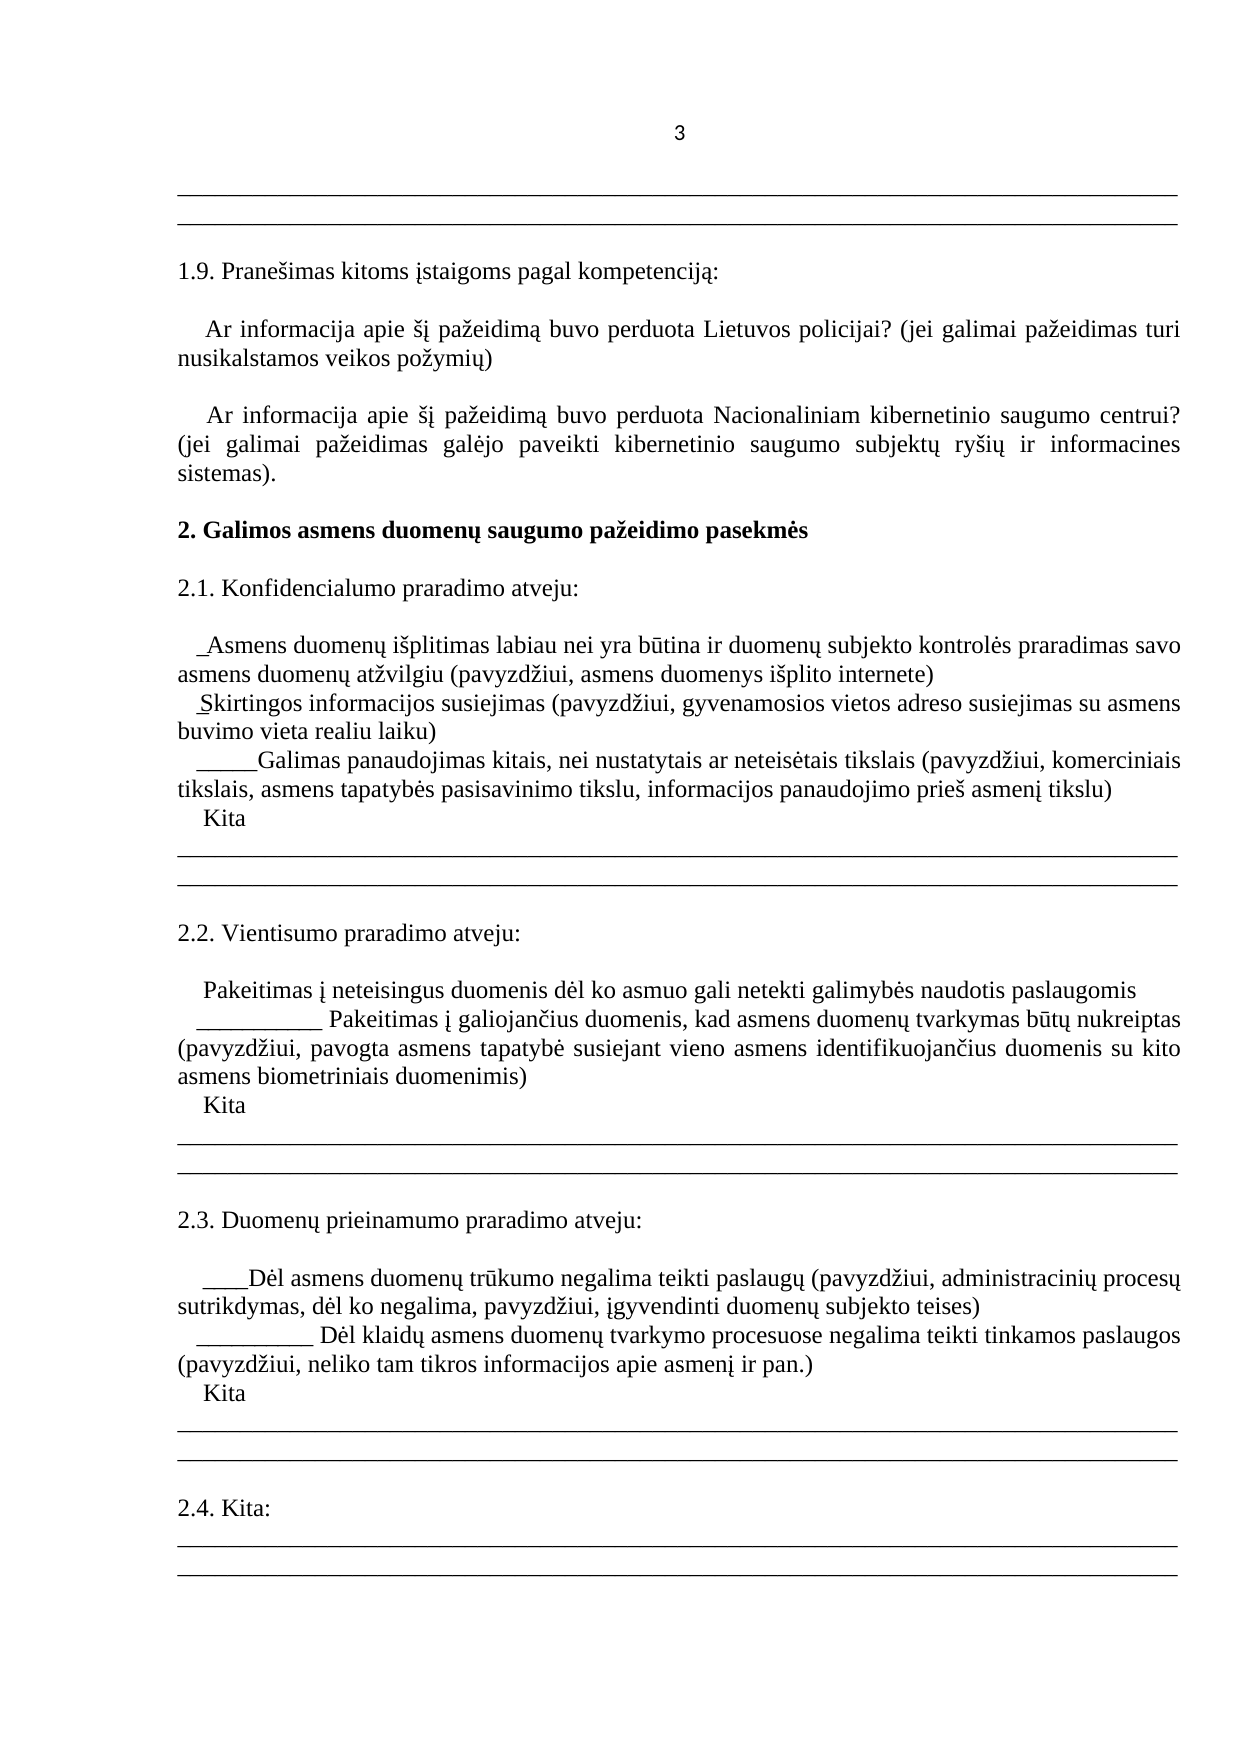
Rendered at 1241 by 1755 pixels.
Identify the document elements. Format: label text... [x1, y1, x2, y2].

text  Skirtingos informacijos susiejimas (pavyzdžiui, gyvenamosios vietos adreso susiejimas su asmens buvimo vieta realiu laiku) [177, 688, 1181, 745]
text  Ar informacija apie šį pažeidimą buvo perduota Lietuvos policijai? (jei galimai pažeidimas turi nusikalstamos veikos požymių) [177, 314, 1181, 371]
text  Pakeitimas į galiojančius duomenis, kad asmens duomenų tvarkymas būtų nukreiptas (pavyzdžiui, pavogta asmens tapatybė susiejant vieno asmens identifikuojančius duomenis su kito asmens biometriniais duomenimis) [177, 1004, 1181, 1090]
text ________________________________________________________________________________ [177, 831, 1181, 860]
text  Kita [177, 1378, 1181, 1406]
text ________________________________________________________________________________ [177, 1521, 1181, 1550]
text  Asmens duomenų išplitimas labiau nei yra būtina ir duomenų subjekto kontrolės praradimas savo asmens duomenų atžvilgiu (pavyzdžiui, asmens duomenys išplito internete) [177, 630, 1181, 688]
text ________________________________________________________________________________ [177, 199, 1181, 228]
text 2.3. Duomenų prieinamumo praradimo atveju: [177, 1205, 1181, 1234]
text 2.1. Konfidencialumo praradimo atveju: [177, 573, 1181, 601]
text  Dėl asmens duomenų trūkumo negalima teikti paslaugų (pavyzdžiui, administracinių procesų sutrikdymas, dėl ko negalima, pavyzdžiui, įgyvendinti duomenų subjekto teises) [177, 1263, 1181, 1320]
text ________________________________________________________________________________ [177, 1406, 1181, 1435]
text 2.2. Vientisumo praradimo atveju: [177, 918, 1181, 946]
text  Galimas panaudojimas kitais, nei nustatytais ar neteisėtais tikslais (pavyzdžiui, komerciniais tikslais, asmens tapatybės pasisavinimo tikslu, informacijos panaudojimo prieš asmenį tikslu) [177, 745, 1181, 803]
text ________________________________________________________________________________ [177, 170, 1181, 199]
text  Dėl klaidų asmens duomenų tvarkymo procesuose negalima teikti tinkamos paslaugos (pavyzdžiui, neliko tam tikros informacijos apie asmenį ir pan.) [177, 1320, 1181, 1378]
text 2. Galimos asmens duomenų saugumo pažeidimo pasekmės [177, 515, 1181, 544]
text  Kita [177, 803, 1181, 831]
text ________________________________________________________________________________ [177, 860, 1181, 889]
text  Ar informacija apie šį pažeidimą buvo perduota Nacionaliniam kibernetinio saugumo centrui? (jei galimai pažeidimas galėjo paveikti kibernetinio saugumo subjektų ryšių ir informacines sistemas). [177, 400, 1181, 486]
text 2.4. Kita: [177, 1493, 1181, 1521]
text ________________________________________________________________________________ [177, 1435, 1181, 1464]
text 1.9. Pranešimas kitoms įstaigoms pagal kompetenciją: [177, 256, 1181, 285]
text ________________________________________________________________________________ [177, 1148, 1181, 1176]
text ________________________________________________________________________________ [177, 1119, 1181, 1148]
text  Pakeitimas į neteisingus duomenis dėl ko asmuo gali netekti galimybės naudotis paslaugomis [177, 975, 1181, 1004]
text  Kita [177, 1090, 1181, 1119]
text ________________________________________________________________________________ [177, 1550, 1181, 1579]
